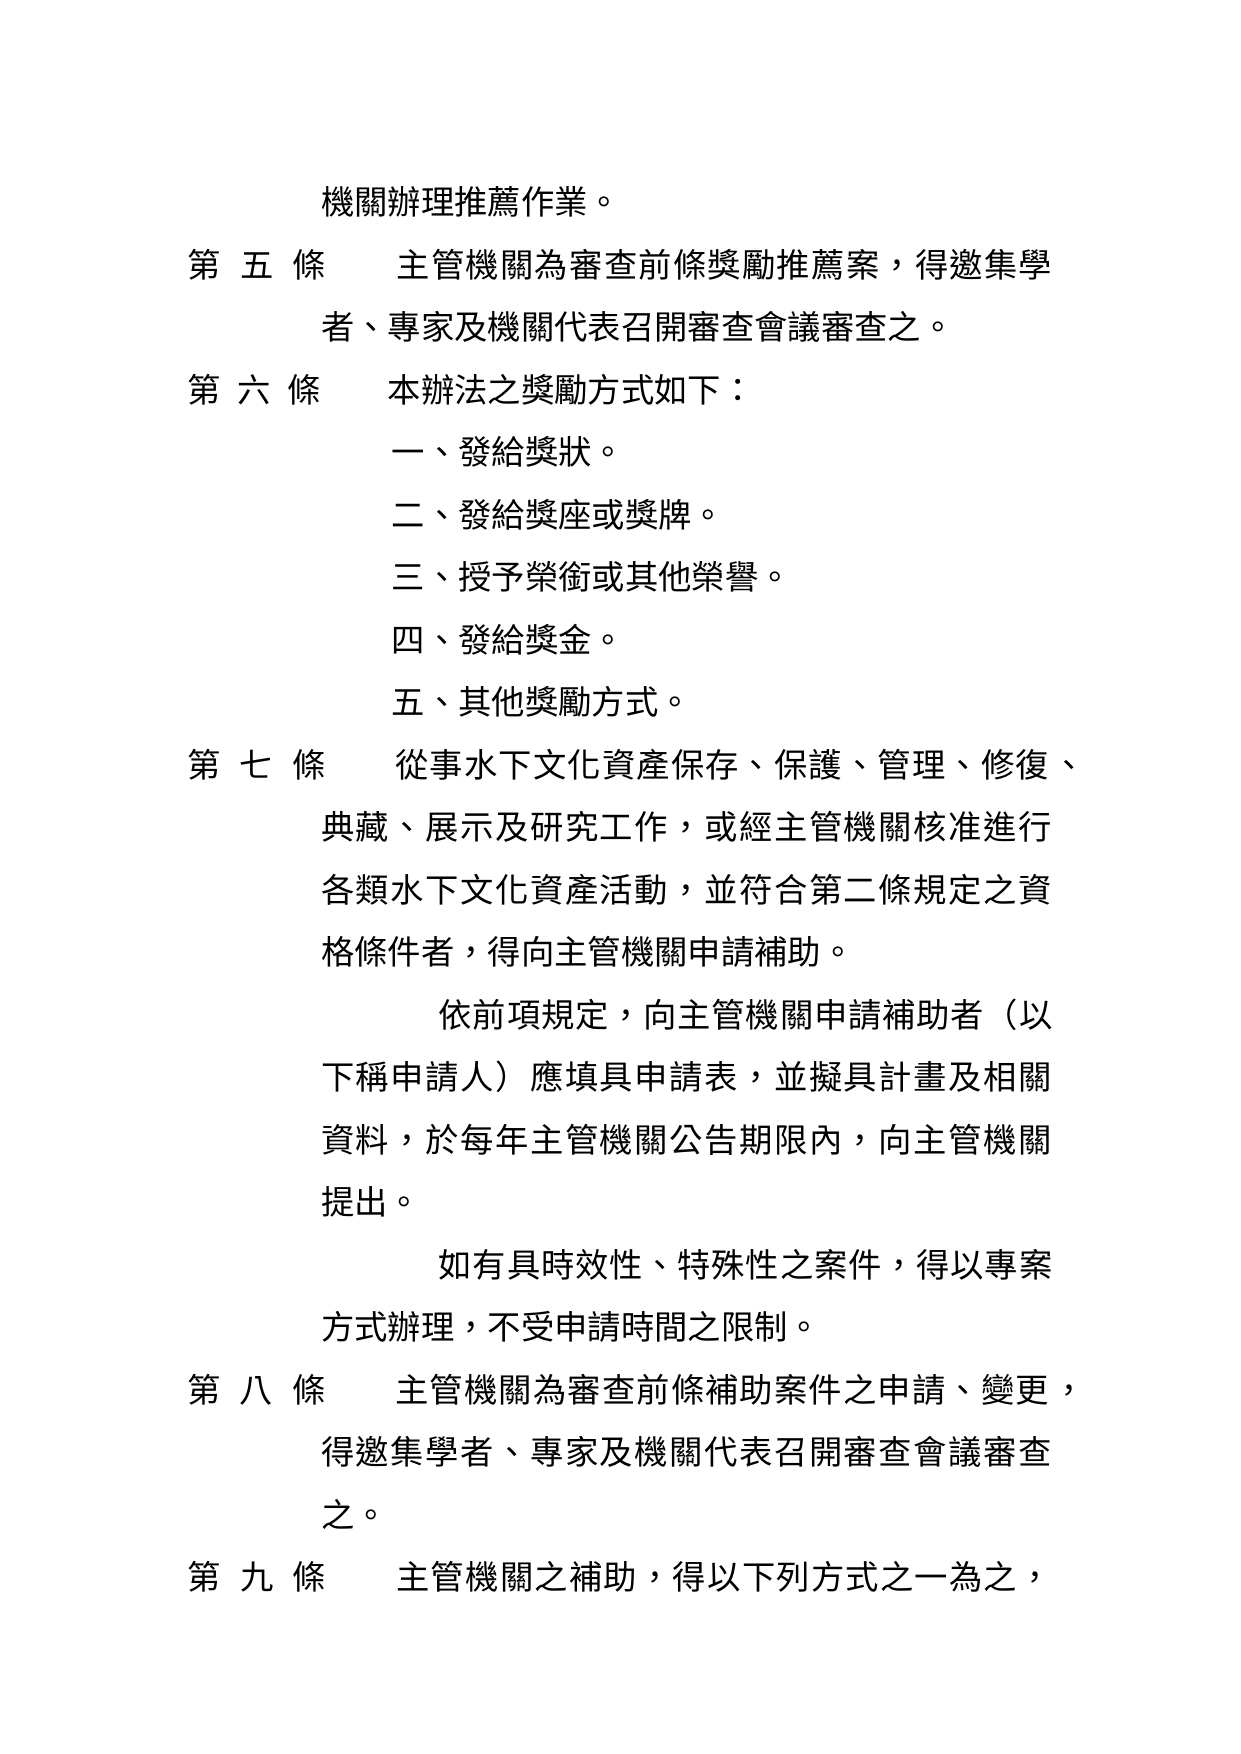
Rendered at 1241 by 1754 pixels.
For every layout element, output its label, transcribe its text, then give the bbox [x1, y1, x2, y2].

text 第 六 條 本辦法之獎勵方式如下： [187, 346, 1053, 408]
text 五、其他獎勵方式。 [325, 658, 1053, 721]
text 二、發給獎座或獎牌。 [325, 471, 1053, 533]
text 第 九 條 主管機關之補助，得以下列方式之一為之， [187, 1533, 1053, 1596]
text 第 五 條 主管機關為審查前條獎勵推薦案，得邀集學者、專家及機關代表召開審查會議審查之。 [187, 221, 1053, 346]
text 如有具時效性、特殊性之案件，得以專案方式辦理，不受申請時間之限制。 [187, 1221, 1053, 1346]
text 三、授予榮銜或其他榮譽。 [325, 533, 1053, 596]
text 機關辦理推薦作業。 [187, 158, 1053, 221]
text 一、發給獎狀。 [325, 408, 1053, 471]
text 依前項規定，向主管機關申請補助者（以下稱申請人）應填具申請表，並擬具計畫及相關資料，於每年主管機關公告期限內，向主管機關提出。 [187, 971, 1053, 1221]
text 第 七 條 從事水下文化資產保存、保護、管理、修復、典藏、展示及研究工作，或經主管機關核准進行各類水下文化資產活動，並符合第二條規定之資格條件者，得向主管機關申請補助。 [187, 721, 1053, 971]
text 第 八 條 主管機關為審查前條補助案件之申請、變更，得邀集學者、專家及機關代表召開審查會議審查之。 [187, 1346, 1053, 1533]
text 四、發給獎金。 [325, 596, 1053, 658]
